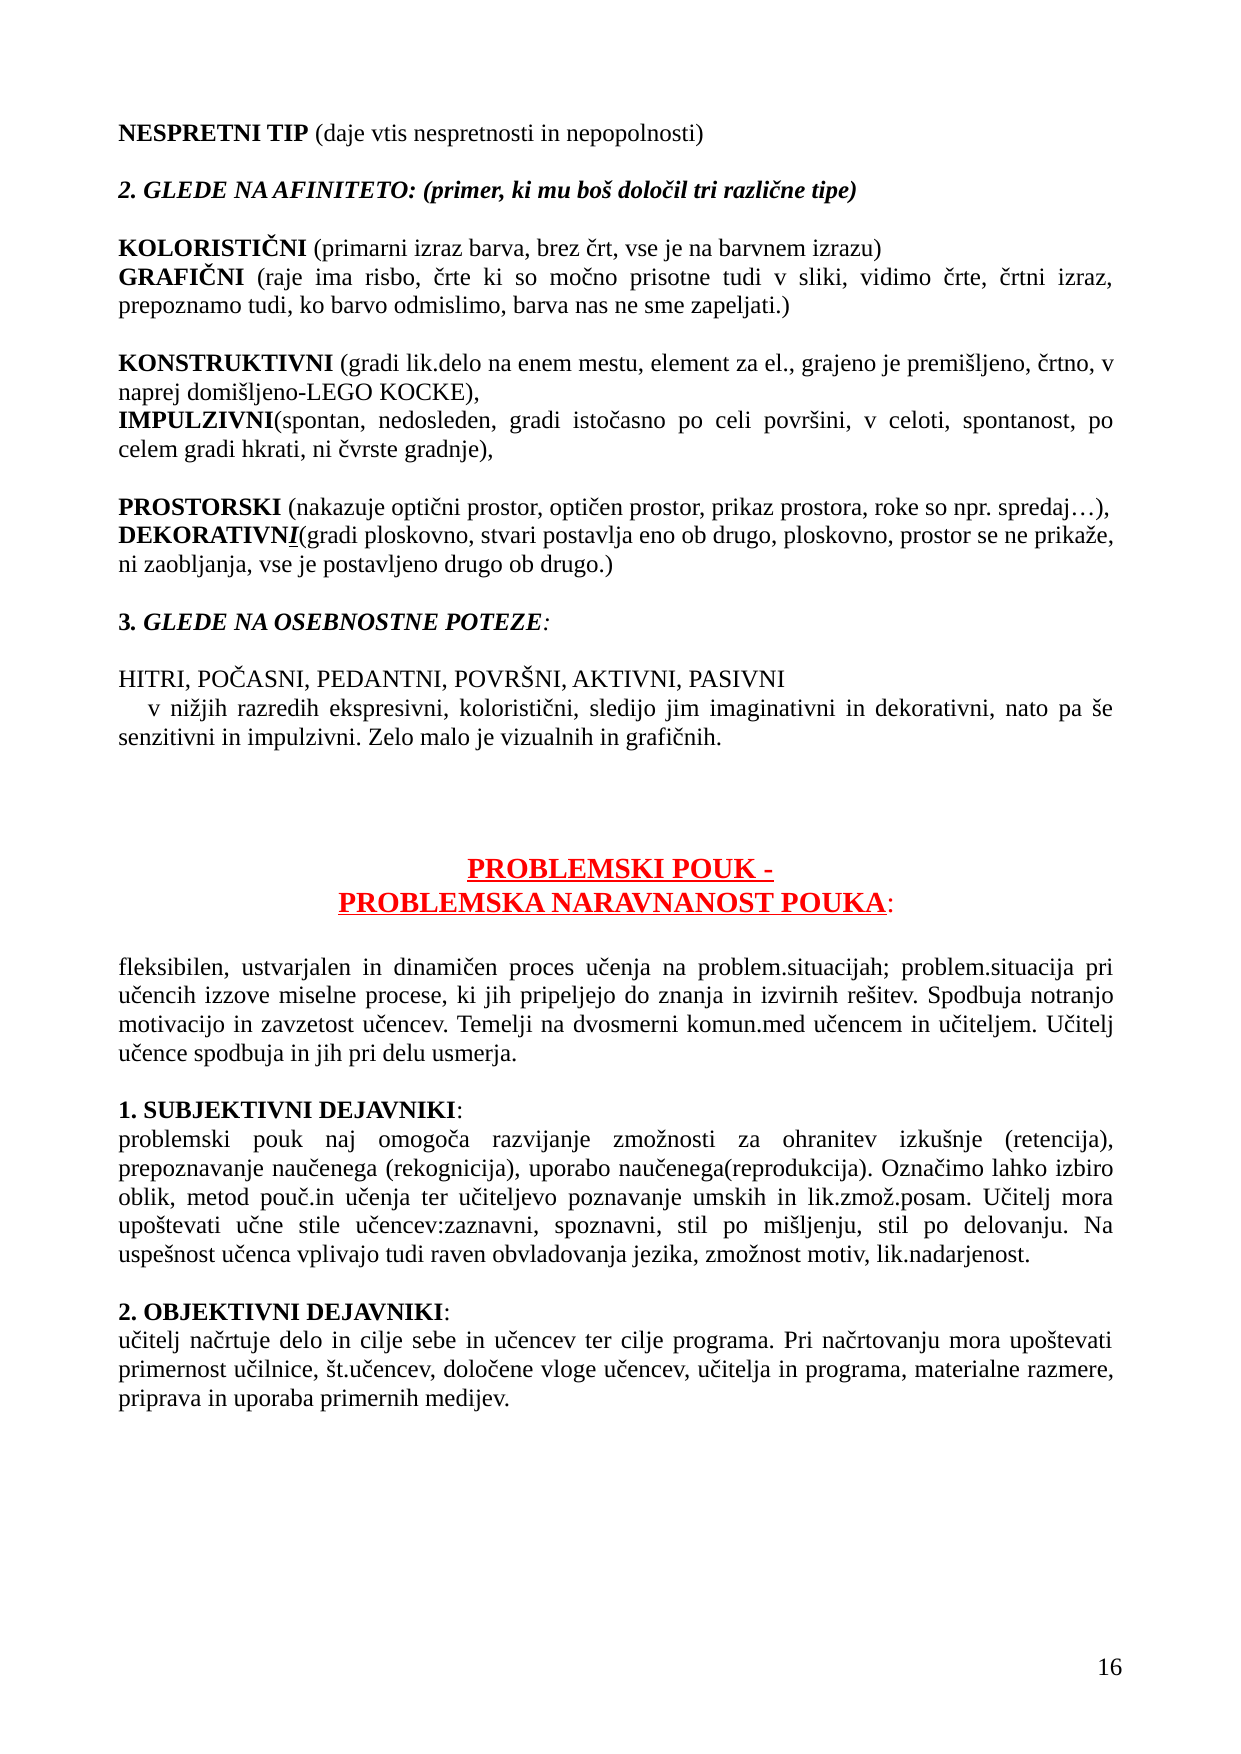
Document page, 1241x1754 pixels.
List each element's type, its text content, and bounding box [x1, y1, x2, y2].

text KOLORISTIČNI (primarni izraz barva, brez črt, vse je na barvnem izrazu) [118, 233, 1114, 262]
text PROBLEMSKA NARAVNANOST POUKA: [118, 885, 1114, 918]
text 2. GLEDE NA AFINITETO: (primer, ki mu boš določil tri različne tipe) [118, 176, 1114, 204]
text  v nižjih razredih ekspresivni, koloristični, sledijo jim imaginativni in dekorativni, nato pa še senzitivni in impulzivni. Zelo malo je vizualnih in grafičnih. [118, 693, 1114, 751]
text PROSTORSKI (nakazuje optični prostor, optičen prostor, prikaz prostora, roke so npr. spredaj…), [118, 492, 1114, 521]
text IMPULZIVNI(spontan, nedosleden, gradi istočasno po celi površini, v celoti, spontanost, po celem gradi hkrati, ni čvrste gradnje), [118, 406, 1114, 463]
text problemski pouk naj omogoča razvijanje zmožnosti za ohranitev izkušnje (retencija), prepoznavanje naučenega (rekognicija), uporabo naučenega(reprodukcija). Označimo lahko izbiro oblik, metod pouč.in učenja ter učiteljevo poznavanje umskih in lik.zmož.posam. Učitelj mora upoštevati učne stile učencev:zaznavni, spoznavni, stil po mišljenju, stil po delovanju. Na uspešnost učenca vplivajo tudi raven obvladovanja jezika, zmožnost motiv, lik.nadarjenost. [118, 1124, 1114, 1268]
text DEKORATIVNI(gradi ploskovno, stvari postavlja eno ob drugo, ploskovno, prostor se ne prikaže, ni zaobljanja, vse je postavljeno drugo ob drugo.) [118, 521, 1114, 578]
text 1. SUBJEKTIVNI DEJAVNIKI: [118, 1096, 1114, 1124]
text PROBLEMSKI POUK - [118, 851, 1122, 885]
text fleksibilen, ustvarjalen in dinamičen proces učenja na problem.situacijah; problem.situacija pri učencih izzove miselne procese, ki jih pripeljejo do znanja in izvirnih rešitev. Spodbuja notranjo motivacijo in zavzetost učencev. Temelji na dvosmerni komun.med učencem in učiteljem. Učitelj učence spodbuja in jih pri delu usmerja. [118, 952, 1114, 1067]
text 2. OBJEKTIVNI DEJAVNIKI: [118, 1297, 1114, 1326]
text NESPRETNI TIP (daje vtis nespretnosti in nepopolnosti) [118, 118, 1114, 147]
text HITRI, POČASNI, PEDANTNI, POVRŠNI, AKTIVNI, PASIVNI [118, 664, 1114, 693]
text KONSTRUKTIVNI (gradi lik.delo na enem mestu, element za el., grajeno je premišljeno, črtno, v naprej domišljeno-LEGO KOCKE), [118, 348, 1114, 406]
text učitelj načrtuje delo in cilje sebe in učencev ter cilje programa. Pri načrtovanju mora upoštevati primernost učilnice, št.učencev, določene vloge učencev, učitelja in programa, materialne razmere, priprava in uporaba primernih medijev. [118, 1326, 1114, 1412]
text 3. GLEDE NA OSEBNOSTNE POTEZE: [118, 607, 1114, 636]
text GRAFIČNI (raje ima risbo, črte ki so močno prisotne tudi v sliki, vidimo črte, črtni izraz, prepoznamo tudi, ko barvo odmislimo, barva nas ne sme zapeljati.) [118, 262, 1114, 319]
